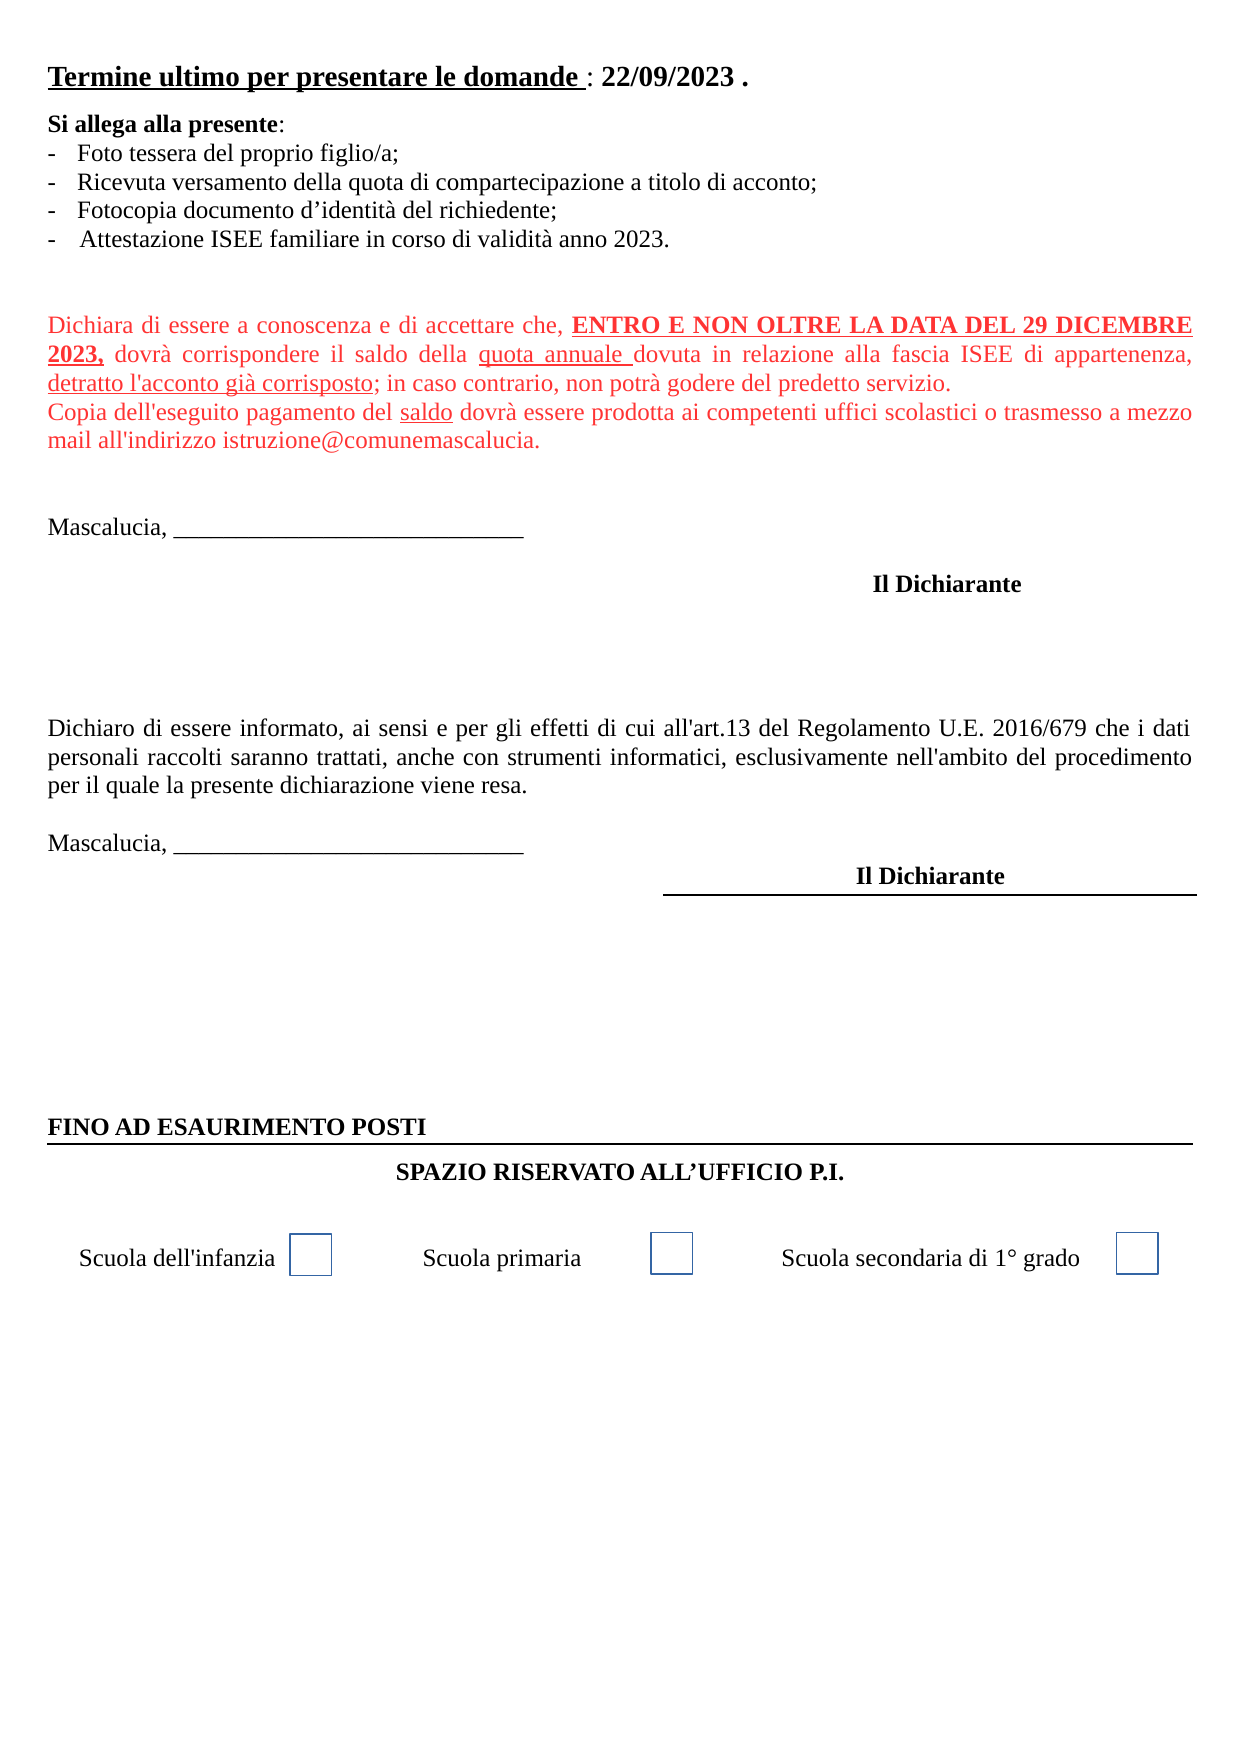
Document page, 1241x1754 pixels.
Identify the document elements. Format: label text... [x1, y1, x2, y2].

text - Ricevuta versamento della quota di compartecipazione a titolo di acconto; [47, 167, 1193, 196]
text Il Dichiarante [47, 569, 1193, 598]
text Mascalucia, ____________________________ [47, 512, 1193, 541]
text Il Dichiarante [663, 857, 1197, 894]
text Scuola secondaria di 1° grado [693, 1243, 1116, 1272]
text Termine ultimo per presentare le domande : 22/09/2023 . [47, 59, 1193, 93]
text Copia dell'eseguito pagamento del saldo dovrà essere prodotta ai competenti uffici scolastici o trasmesso a mezzo mail all'indirizzo istruzione@comunemascalucia. [47, 397, 1193, 454]
text SPAZIO RISERVATO ALL’UFFICIO P.I. [47, 1157, 1193, 1186]
text Mascalucia, ____________________________ [47, 828, 1193, 857]
text - Foto tessera del proprio figlio/a; [47, 138, 1193, 167]
text Dichiaro di essere informato, ai sensi e per gli effetti di cui all'art.13 del Regolamento U.E. 2016/679 che i dati personali raccolti saranno trattati, anche con strumenti informatici, esclusivamente nell'ambito del procedimento per il quale la presente dichiarazione viene resa. [47, 713, 1193, 799]
text - Fotocopia documento d’identità del richiedente; [47, 196, 1193, 224]
text Si allega alla presente: [47, 109, 1193, 138]
text Dichiara di essere a conoscenza e di accettare che, ENTRO E NON OLTRE LA DATA DEL 29 DICEMBRE 2023, dovrà corrispondere il saldo della quota annuale dovuta in relazione alla fascia ISEE di appartenenza, detratto l'acconto già corrisposto; in caso contrario, non potrà godere del predetto servizio. [47, 311, 1193, 397]
text Scuola dell'infanzia [47, 1243, 289, 1272]
text - Attestazione ISEE familiare in corso di validità anno 2023. [47, 224, 1193, 253]
text FINO AD ESAURIMENTO POSTI [47, 1112, 1193, 1143]
text Scuola primaria [332, 1243, 650, 1272]
